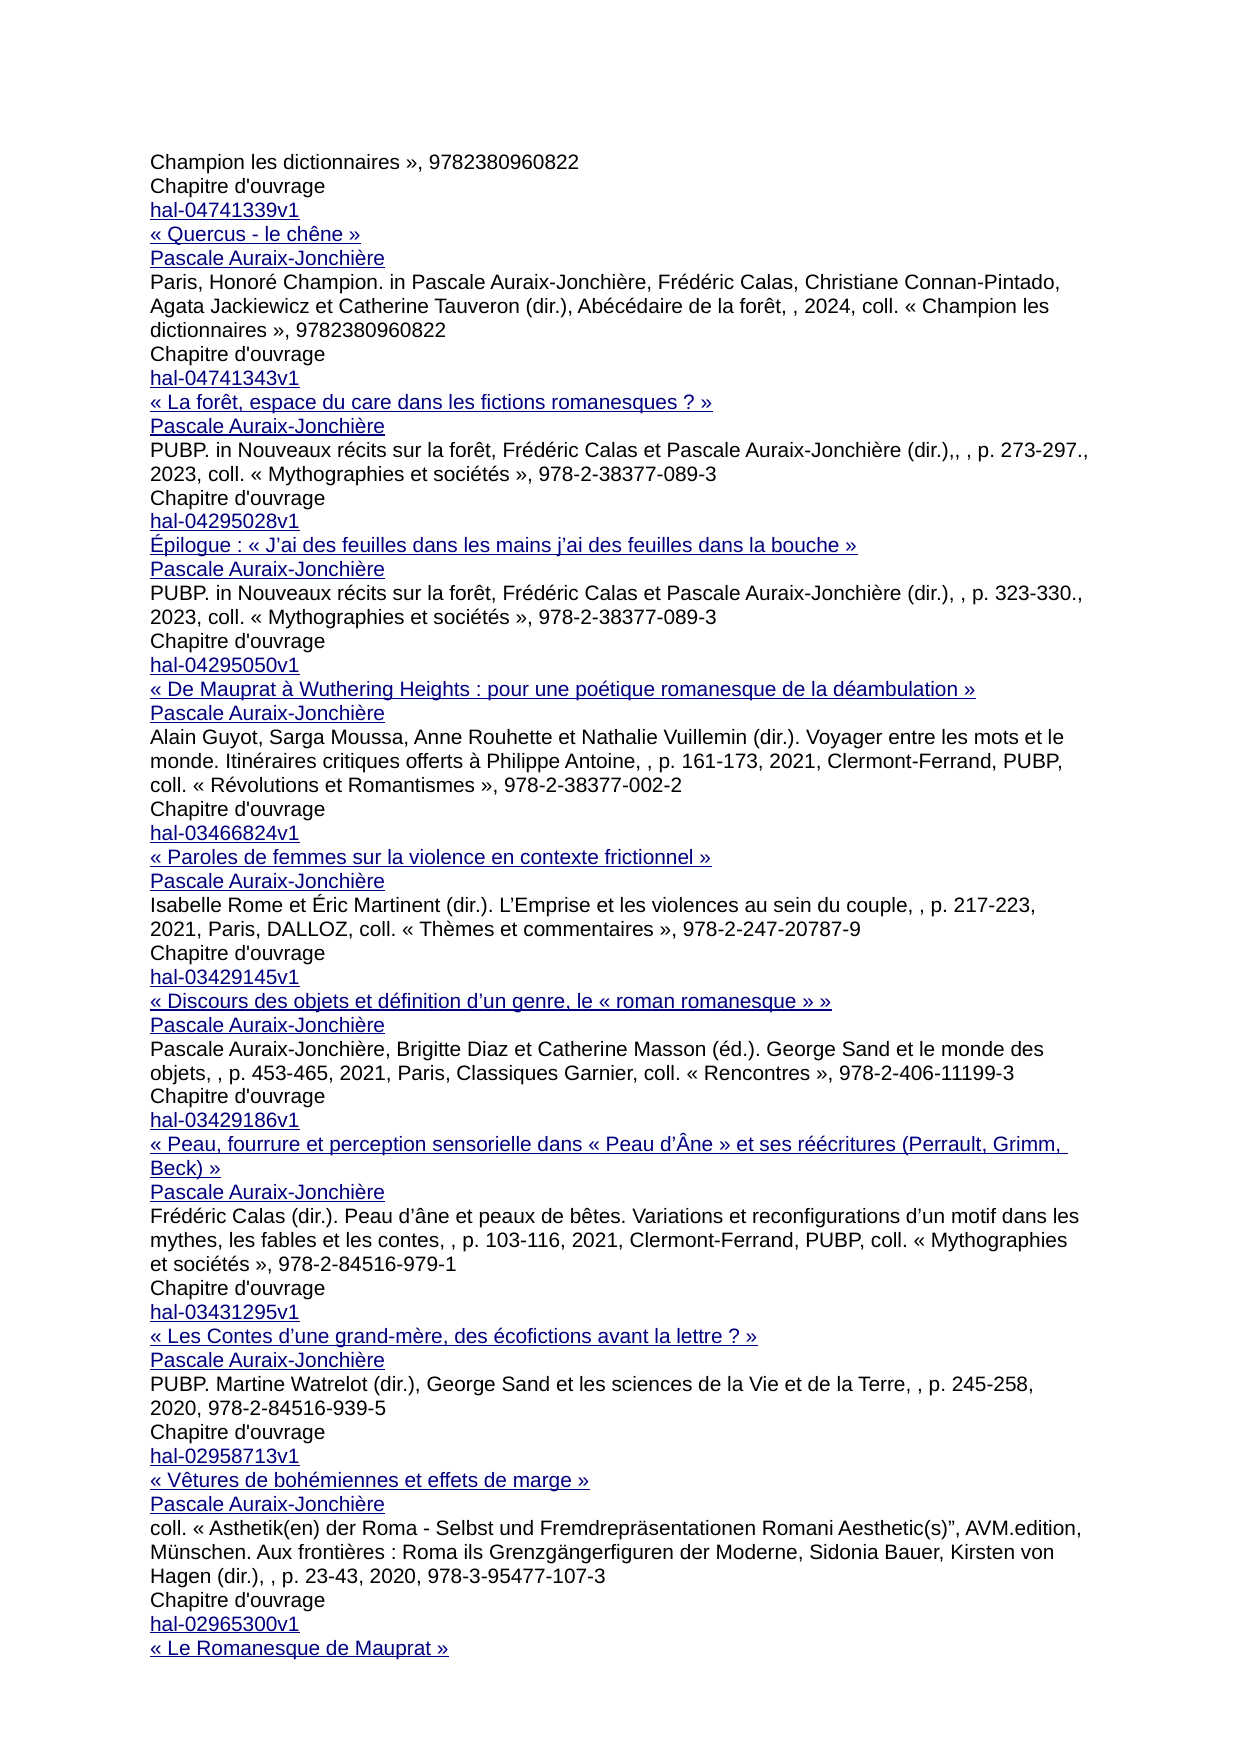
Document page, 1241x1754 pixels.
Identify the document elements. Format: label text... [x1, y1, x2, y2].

table_cell « Paroles de femmes sur la violence en contexte frictionnel » Pascale Auraix-Jonchière Isabelle Rome et Éric Martinent (dir.). L’Emprise et les violences au sein du couple, , p. 217-223, 2021, Paris, DALLOZ, coll. « Thèmes et commentaires », 978-2-247-20787-9 Chapitre d'ouvrage hal-03429145v1 [150, 845, 1090, 988]
table_cell « Ours » Pascale Auraix-Jonchière Paris, Honoré Champion. in Pascale Auraix-Jonchière, Frédéric Calas, Christiane Connan-Pintado, Agata Jackiewicz et Catherine Tauveron (dir.), Abécédaire de la forêt, , p. 284-288, 2024, coll. « Champion les dictionnaires », 9782380960822 Chapitre d'ouvrage hal-04741339v1 [150, 150, 1090, 222]
table_cell « Quercus - le chêne » Pascale Auraix-Jonchière Paris, Honoré Champion. in Pascale Auraix-Jonchière, Frédéric Calas, Christiane Connan-Pintado, Agata Jackiewicz et Catherine Tauveron (dir.), Abécédaire de la forêt, , 2024, coll. « Champion les dictionnaires », 9782380960822 Chapitre d'ouvrage hal-04741343v1 [150, 222, 1090, 389]
table_cell « La forêt, espace du care dans les fictions romanesques ? » Pascale Auraix-Jonchière PUBP. in Nouveaux récits sur la forêt, Frédéric Calas et Pascale Auraix-Jonchière (dir.),, , p. 273-297., 2023, coll. « Mythographies et sociétés », 978-2-38377-089-3 Chapitre d'ouvrage hal-04295028v1 [150, 390, 1090, 533]
table_cell « Discours des objets et définition d’un genre, le « roman romanesque » » Pascale Auraix-Jonchière Pascale Auraix-Jonchière, Brigitte Diaz et Catherine Masson (éd.). George Sand et le monde des objets, , p. 453-465, 2021, Paris, Classiques Garnier, coll. « Rencontres », 978-2-406-11199-3 Chapitre d'ouvrage hal-03429186v1 [150, 989, 1090, 1132]
table_cell « Peau, fourrure et perception sensorielle dans « Peau d’Âne » et ses réécritures (Perrault, Grimm, Beck) » Pascale Auraix-Jonchière Frédéric Calas (dir.). Peau d’âne et peaux de bêtes. Variations et reconfigurations d’un motif dans les mythes, les fables et les contes, , p. 103-116, 2021, Clermont-Ferrand, PUBP, coll. « Mythographies et sociétés », 978-2-84516-979-1 Chapitre d'ouvrage hal-03431295v1 [150, 1132, 1090, 1324]
table_cell « Le Romanesque de Mauprat » [150, 1635, 1090, 1659]
table_cell « Les Contes d’une grand-mère, des écofictions avant la lettre ? » Pascale Auraix-Jonchière PUBP. Martine Watrelot (dir.), George Sand et les sciences de la Vie et de la Terre, , p. 245-258, 2020, 978-2-84516-939-5 Chapitre d'ouvrage hal-02958713v1 [150, 1324, 1090, 1468]
table_cell Épilogue : « J’ai des feuilles dans les mains j’ai des feuilles dans la bouche » Pascale Auraix-Jonchière PUBP. in Nouveaux récits sur la forêt, Frédéric Calas et Pascale Auraix-Jonchière (dir.), , p. 323-330., 2023, coll. « Mythographies et sociétés », 978-2-38377-089-3 Chapitre d'ouvrage hal-04295050v1 [150, 533, 1090, 677]
table_cell « De Mauprat à Wuthering Heights : pour une poétique romanesque de la déambulation » Pascale Auraix-Jonchière Alain Guyot, Sarga Moussa, Anne Rouhette et Nathalie Vuillemin (dir.). Voyager entre les mots et le monde. Itinéraires critiques offerts à Philippe Antoine, , p. 161-173, 2021, Clermont-Ferrand, PUBP, coll. « Révolutions et Romantismes », 978-2-38377-002-2 Chapitre d'ouvrage hal-03466824v1 [150, 677, 1090, 845]
table_cell « Vêtures de bohémiennes et effets de marge » Pascale Auraix-Jonchière coll. « Asthetik(en) der Roma - Selbst und Fremdrepräsentationen Romani Aesthetic(s)”, AVM.edition, Münschen. Aux frontières : Roma ils Grenzgängerfiguren der Moderne, Sidonia Bauer, Kirsten von Hagen (dir.), , p. 23-43, 2020, 978-3-95477-107-3 Chapitre d'ouvrage hal-02965300v1 [150, 1468, 1090, 1635]
